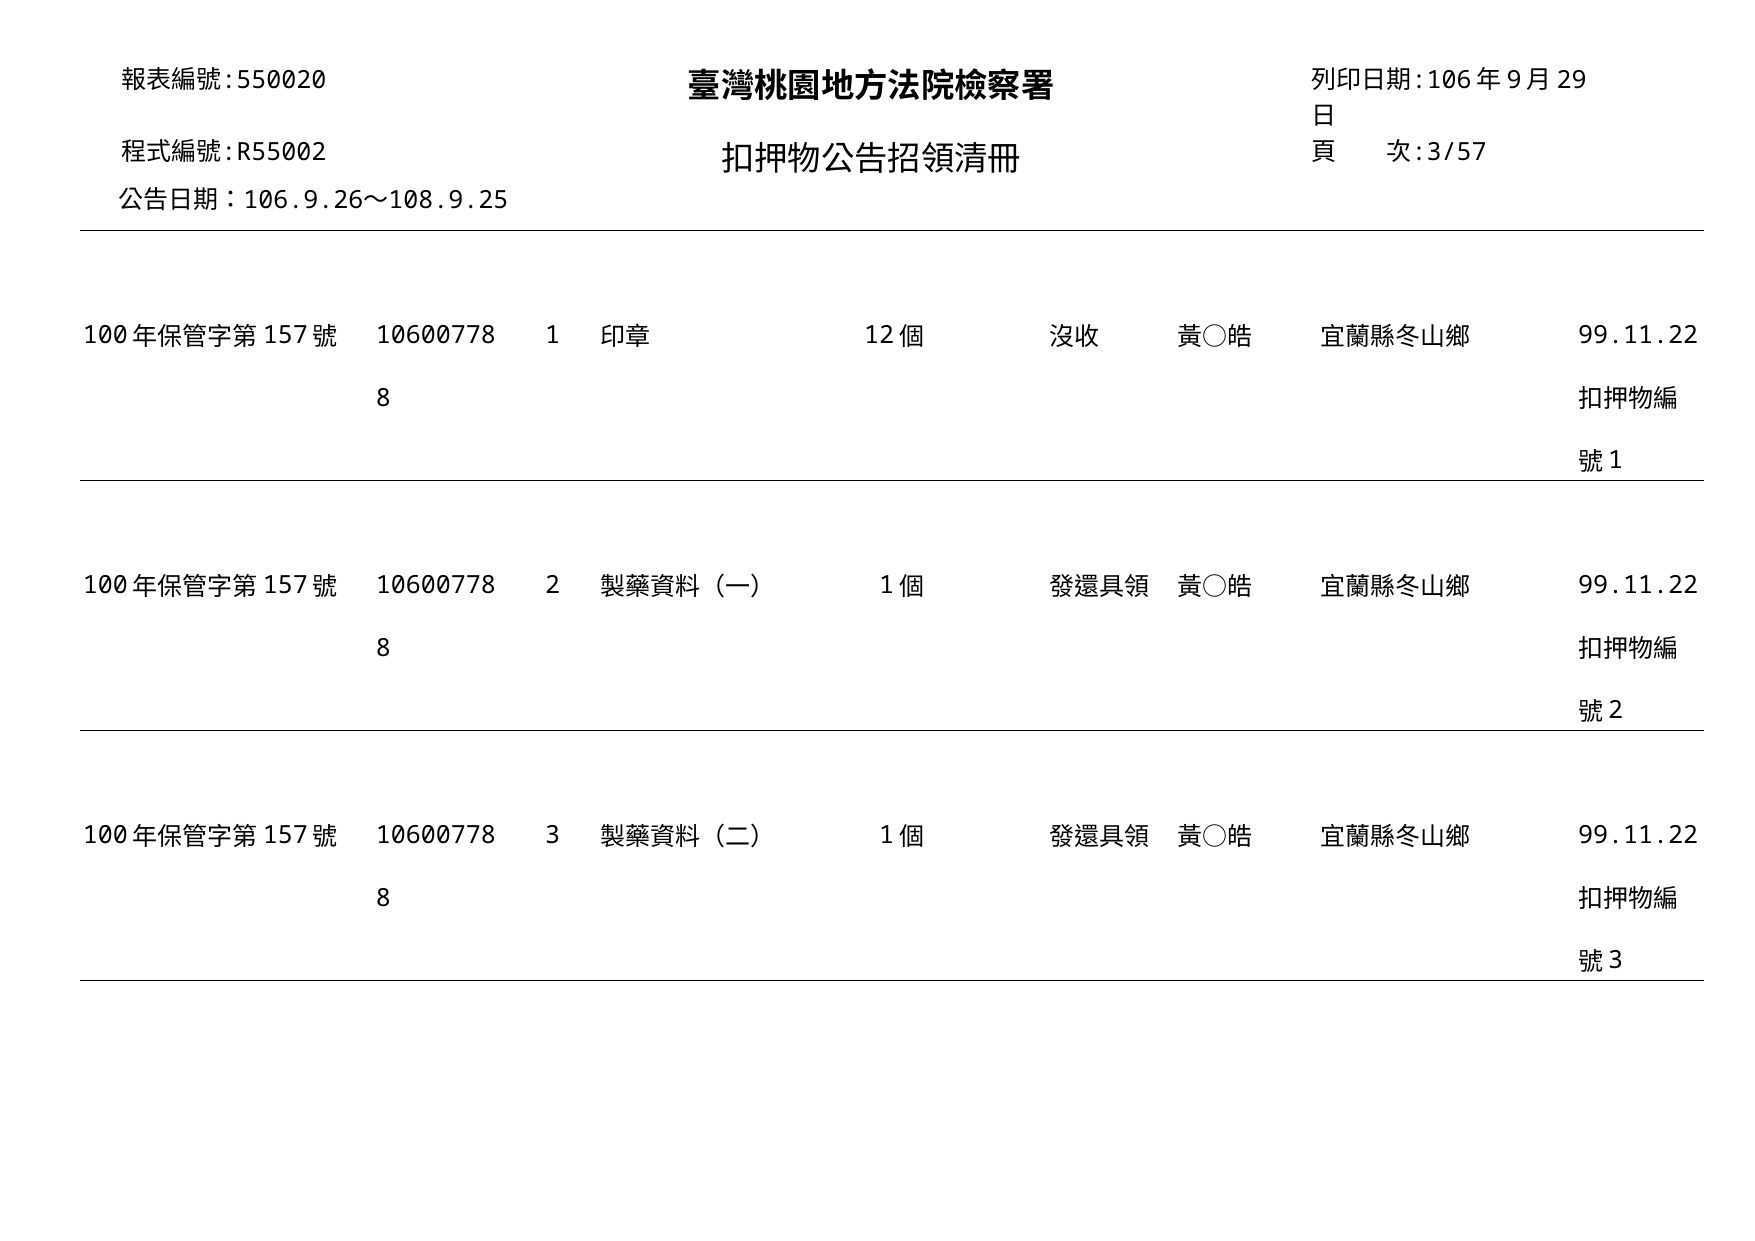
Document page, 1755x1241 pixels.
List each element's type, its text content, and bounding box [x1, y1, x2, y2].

table_cell 沒收 [1046, 231, 1175, 480]
table_cell 宜蘭縣冬山鄉 [1317, 231, 1575, 480]
table_cell 106007788 [373, 231, 507, 480]
table_cell 宜蘭縣冬山鄉 [1317, 481, 1575, 730]
table_cell [927, 481, 1046, 730]
table_cell 製藥資料（二） [597, 731, 807, 980]
table_cell 黃○皓 [1175, 731, 1317, 980]
table_cell 99.11.22扣押物編號3 [1575, 731, 1704, 980]
table_cell 印章 [597, 231, 807, 480]
table_cell 12個 [808, 231, 927, 480]
table_cell 製藥資料（一） [597, 481, 807, 730]
table_cell 99.11.22扣押物編號2 [1575, 481, 1704, 730]
table_cell 發還具領 [1046, 481, 1175, 730]
table_cell 106007788 [373, 481, 507, 730]
table_cell 黃○皓 [1175, 231, 1317, 480]
table_cell 106007788 [373, 731, 507, 980]
table_cell [927, 731, 1046, 980]
table_cell 宜蘭縣冬山鄉 [1317, 731, 1575, 980]
table_cell 1個 [808, 731, 927, 980]
table_cell 100年保管字第157號 [80, 481, 373, 730]
table_cell 100年保管字第157號 [80, 731, 373, 980]
table_cell 99.11.22扣押物編號1 [1575, 231, 1704, 480]
table_cell [927, 231, 1046, 480]
table_cell 1個 [808, 481, 927, 730]
table_cell 黃○皓 [1175, 481, 1317, 730]
table_cell 1 [507, 231, 597, 480]
table_cell 2 [507, 481, 597, 730]
table_cell 3 [507, 731, 597, 980]
table_cell 發還具領 [1046, 731, 1175, 980]
table_cell 100年保管字第157號 [80, 231, 373, 480]
